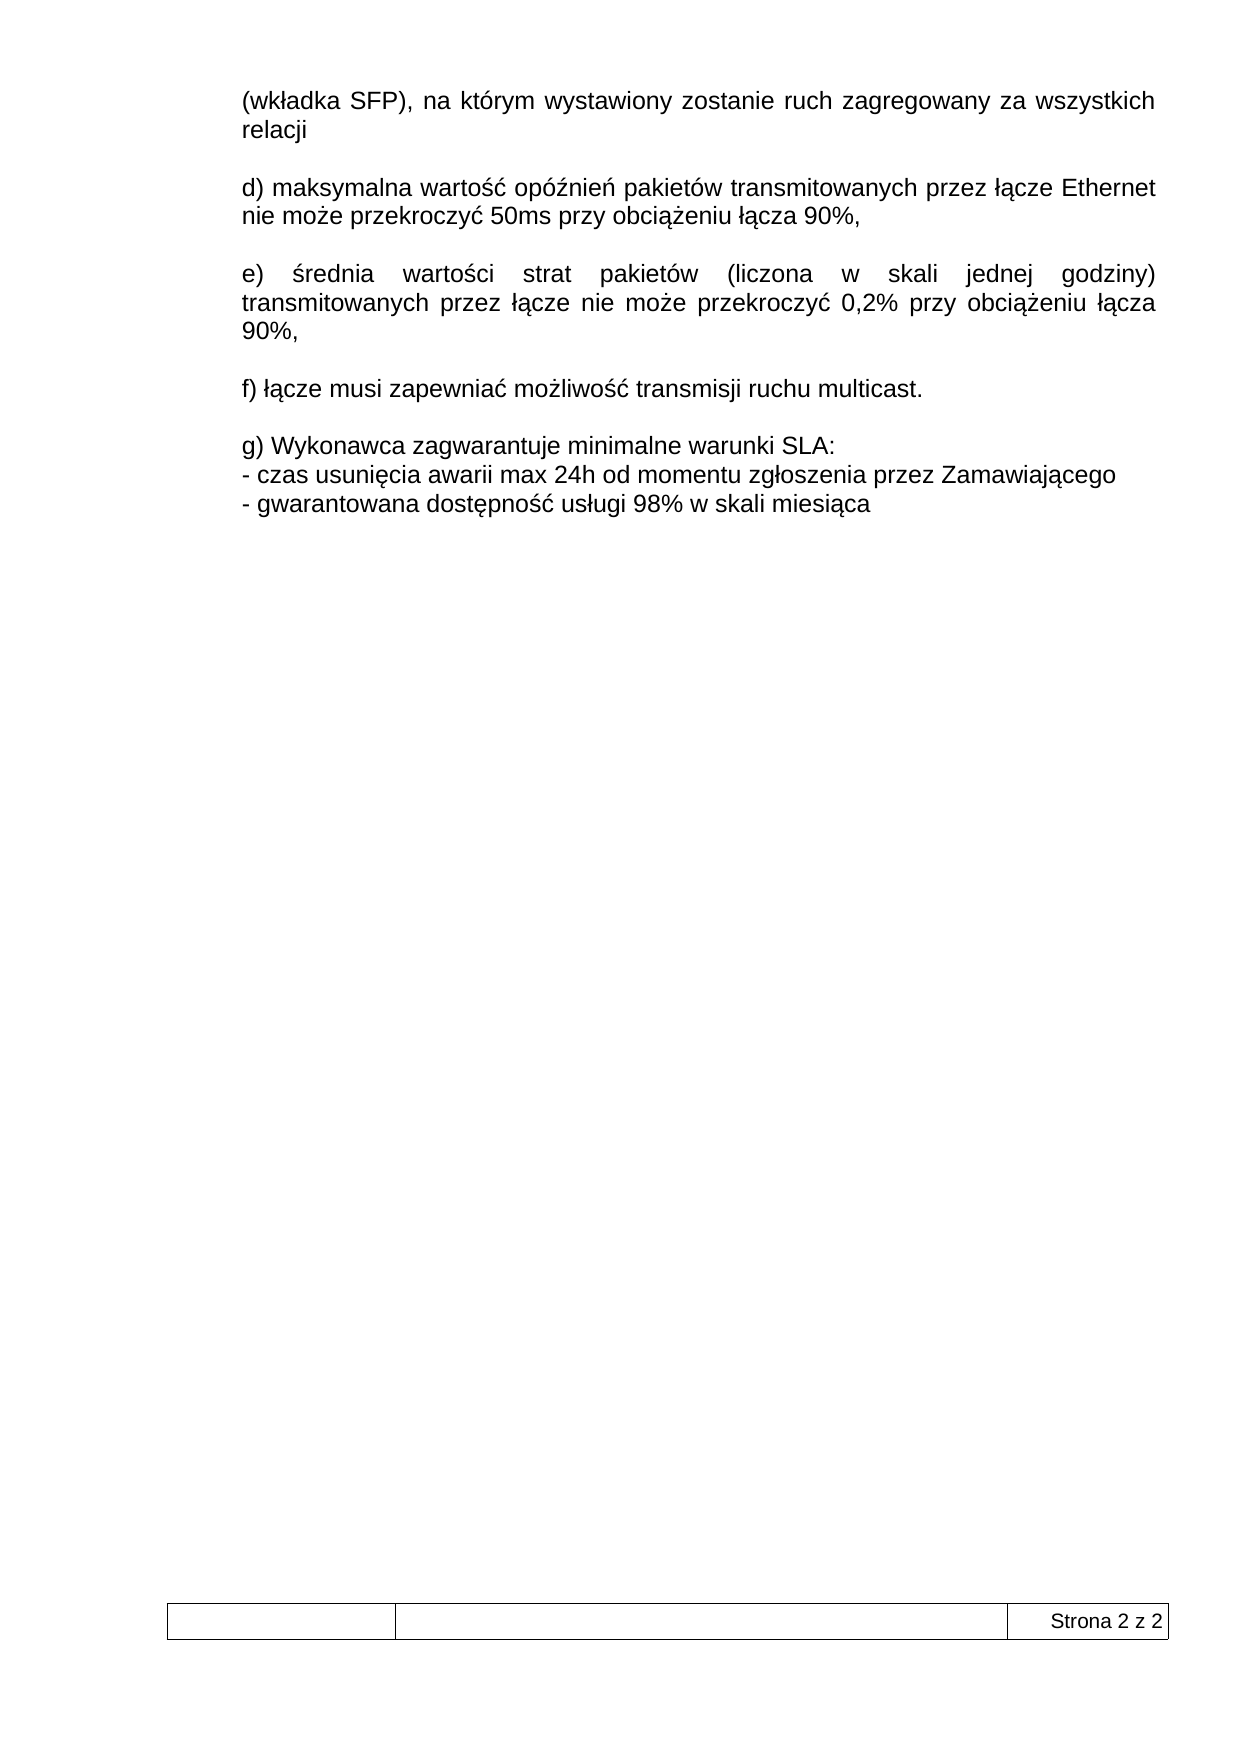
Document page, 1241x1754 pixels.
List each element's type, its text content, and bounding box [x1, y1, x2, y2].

list e) średnia wartości strat pakietów (liczona w skali jednej godziny) transmitowanych przez łącze nie może przekroczyć 0,2% przy obciążeniu łącza 90%, [204, 259, 1157, 345]
list f) łącze musi zapewniać możliwość transmisji ruchu multicast. [204, 374, 1157, 402]
list d) maksymalna wartość opóźnień pakietów transmitowanych przez łącze Ethernet nie może przekroczyć 50ms przy obciążeniu łącza 90%, [204, 172, 1157, 230]
list - czas usunięcia awarii max 24h od momentu zgłoszenia przez Zamawiającego [204, 460, 1157, 489]
list (wkładka SFP), na którym wystawiony zostanie ruch zagregowany za wszystkich relacji [204, 86, 1157, 144]
list - gwarantowana dostępność usługi 98% w skali miesiąca [204, 489, 1157, 517]
list g) Wykonawca zagwarantuje minimalne warunki SLA: [204, 431, 1157, 460]
